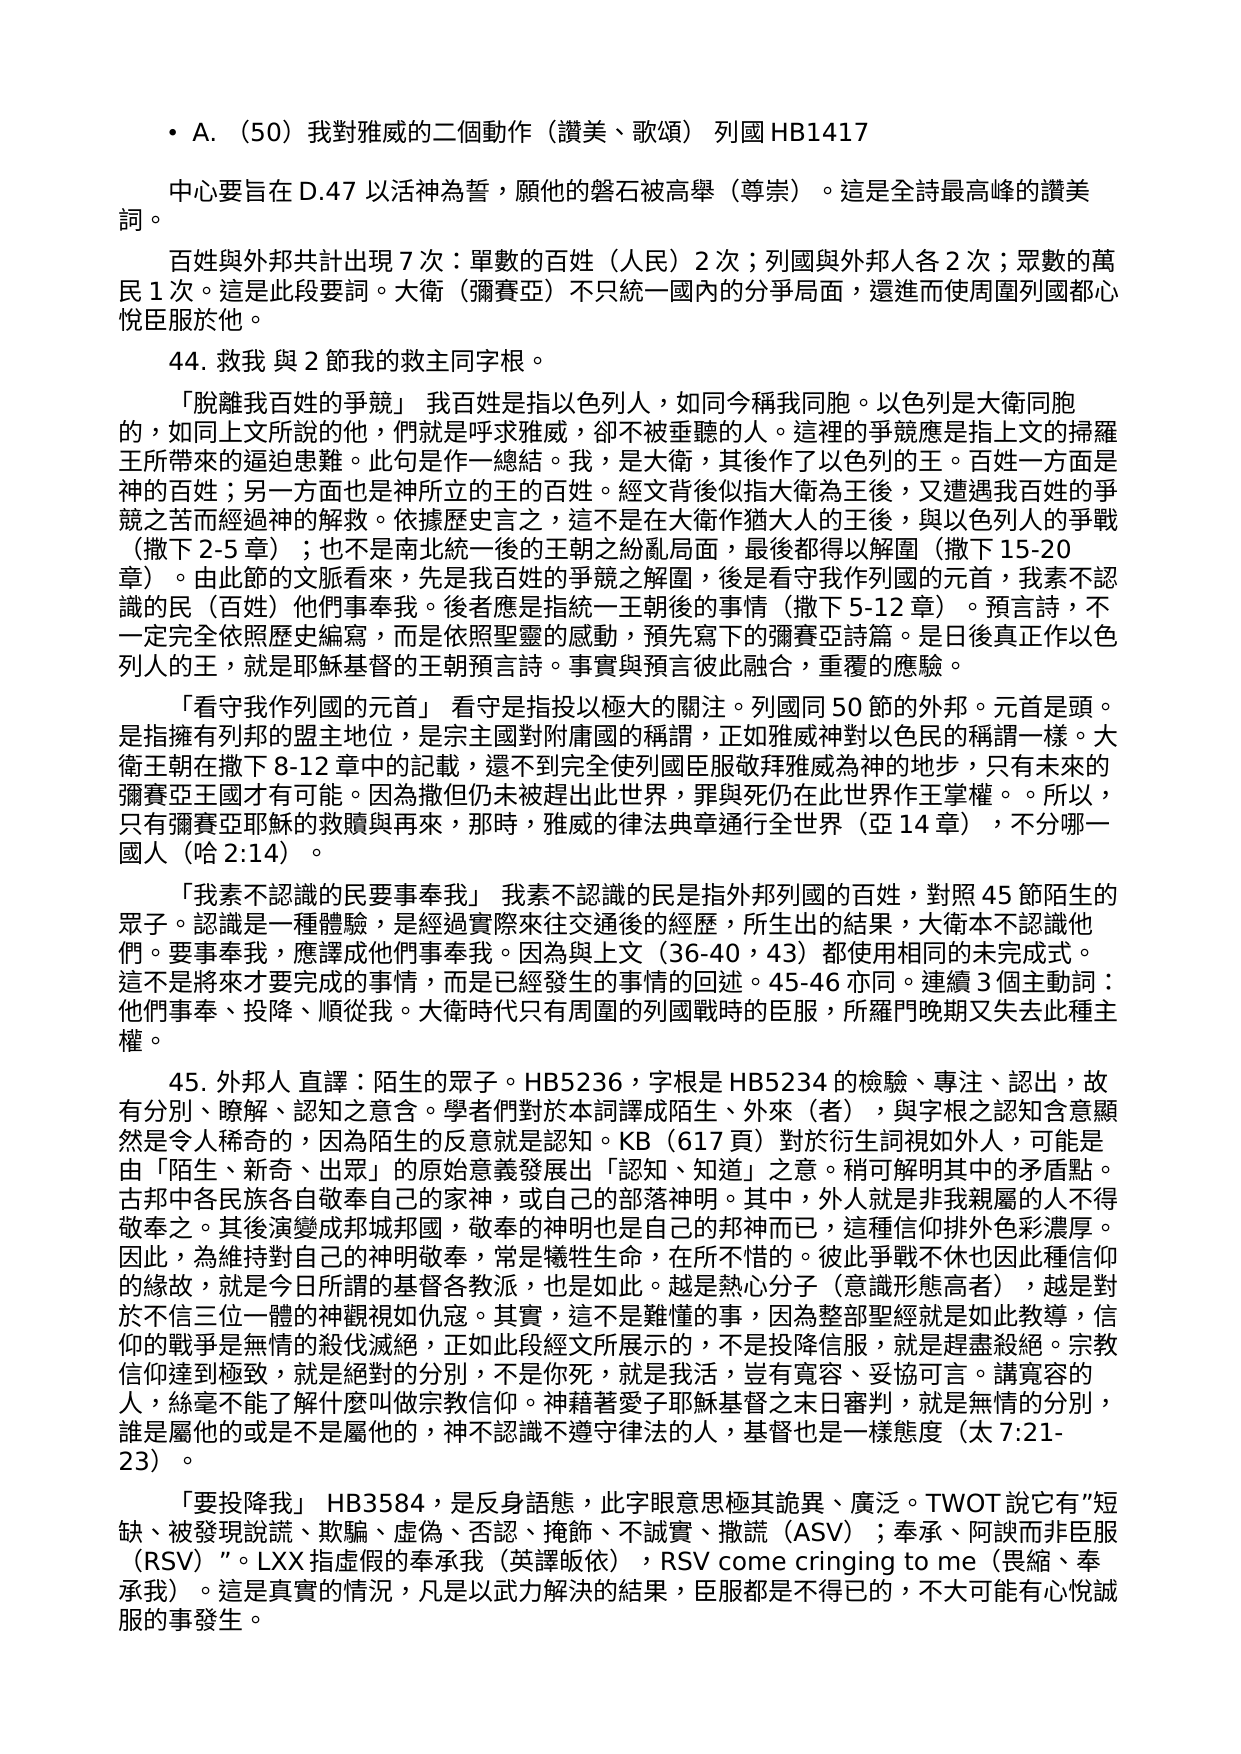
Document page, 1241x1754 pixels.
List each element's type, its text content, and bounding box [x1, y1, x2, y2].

text 中心要旨在D.47 以活神為誓，願他的磐石被高舉（尊崇）。這是全詩最高峰的讚美詞。 [118, 177, 1122, 235]
text 百姓與外邦共計出現7次：單數的百姓（人民）2次；列國與外邦人各2次；眾數的萬民1次。這是此段要詞。大衛（彌賽亞）不只統一國內的分爭局面，還進而使周圍列國都心悅臣服於他。 [118, 248, 1122, 335]
text 「要投降我」 HB3584，是反身語態，此字眼意思極其詭異、廣泛。TWOT說它有”短缺、被發現說謊、欺騙、虛偽、否認、掩飾、不誠實、撒謊（ASV）；奉承、阿諛而非臣服（RSV）”。LXX指虛假的奉承我（英譯皈依），RSV come cringing to me（畏縮、奉承我）。這是真實的情況，凡是以武力解決的結果，臣服都是不得已的，不大可能有心悅誠服的事發生。 [118, 1489, 1122, 1635]
text 45. 外邦人 直譯：陌生的眾子。HB5236，字根是HB5234的檢驗、專注、認出，故有分別、瞭解、認知之意含。學者們對於本詞譯成陌生、外來（者），與字根之認知含意顯然是令人稀奇的，因為陌生的反意就是認知。KB（617頁）對於衍生詞視如外人，可能是由「陌生、新奇、出眾」的原始意義發展出「認知、知道」之意。稍可解明其中的矛盾點。古邦中各民族各自敬奉自己的家神，或自己的部落神明。其中，外人就是非我親屬的人不得敬奉之。其後演變成邦城邦國，敬奉的神明也是自己的邦神而已，這種信仰排外色彩濃厚。因此，為維持對自己的神明敬奉，常是犧牲生命，在所不惜的。彼此爭戰不休也因此種信仰的緣故，就是今日所謂的基督各教派，也是如此。越是熱心分子（意識形態高者），越是對於不信三位一體的神觀視如仇寇。其實，這不是難懂的事，因為整部聖經就是如此教導，信仰的戰爭是無情的殺伐滅絕，正如此段經文所展示的，不是投降信服，就是趕盡殺絕。宗教信仰達到極致，就是絕對的分別，不是你死，就是我活，豈有寬容、妥協可言。講寬容的人，絲毫不能了解什麼叫做宗教信仰。神藉著愛子耶穌基督之末日審判，就是無情的分別，誰是屬他的或是不是屬他的，神不認識不遵守律法的人，基督也是一樣態度（太7:21-23）。 [118, 1068, 1122, 1477]
text 「看守我作列國的元首」 看守是指投以極大的關注。列國同50節的外邦。元首是頭。是指擁有列邦的盟主地位，是宗主國對附庸國的稱謂，正如雅威神對以色民的稱謂一樣。大衛王朝在撒下8-12章中的記載，還不到完全使列國臣服敬拜雅威為神的地步，只有未來的彌賽亞王國才有可能。因為撒但仍未被趕出此世界，罪與死仍在此世界作王掌權。。所以，只有彌賽亞耶穌的救贖與再來，那時，雅威的律法典章通行全世界（亞14章），不分哪一國人（哈2:14）。 [118, 693, 1122, 868]
text 44. 救我 與2節我的救主同字根。 [118, 348, 1122, 377]
list A. （50）我對雅威的二個動作（讚美、歌頌） 列國HB1417 [177, 118, 1122, 147]
text 「我素不認識的民要事奉我」 我素不認識的民是指外邦列國的百姓，對照45節陌生的眾子。認識是一種體驗，是經過實際來往交通後的經歷，所生出的結果，大衛本不認識他們。要事奉我，應譯成他們事奉我。因為與上文（36-40，43）都使用相同的未完成式。這不是將來才要完成的事情，而是已經發生的事情的回述。45-46亦同。連續3個主動詞：他們事奉、投降、順從我。大衛時代只有周圍的列國戰時的臣服，所羅門晚期又失去此種主權。 [118, 881, 1122, 1056]
text 「脫離我百姓的爭競」 我百姓是指以色列人，如同今稱我同胞。以色列是大衛同胞的，如同上文所說的他，們就是呼求雅威，卻不被垂聽的人。這裡的爭競應是指上文的掃羅王所帶來的逼迫患難。此句是作一總結。我，是大衛，其後作了以色列的王。百姓一方面是神的百姓；另一方面也是神所立的王的百姓。經文背後似指大衛為王後，又遭遇我百姓的爭競之苦而經過神的解救。依據歷史言之，這不是在大衛作猶大人的王後，與以色列人的爭戰（撒下2-5章）；也不是南北統一後的王朝之紛亂局面，最後都得以解圍（撒下15-20章）。由此節的文脈看來，先是我百姓的爭競之解圍，後是看守我作列國的元首，我素不認識的民（百姓）他們事奉我。後者應是指統一王朝後的事情（撒下5-12章）。預言詩，不一定完全依照歷史編寫，而是依照聖靈的感動，預先寫下的彌賽亞詩篇。是日後真正作以色列人的王，就是耶穌基督的王朝預言詩。事實與預言彼此融合，重覆的應驗。 [118, 389, 1122, 681]
